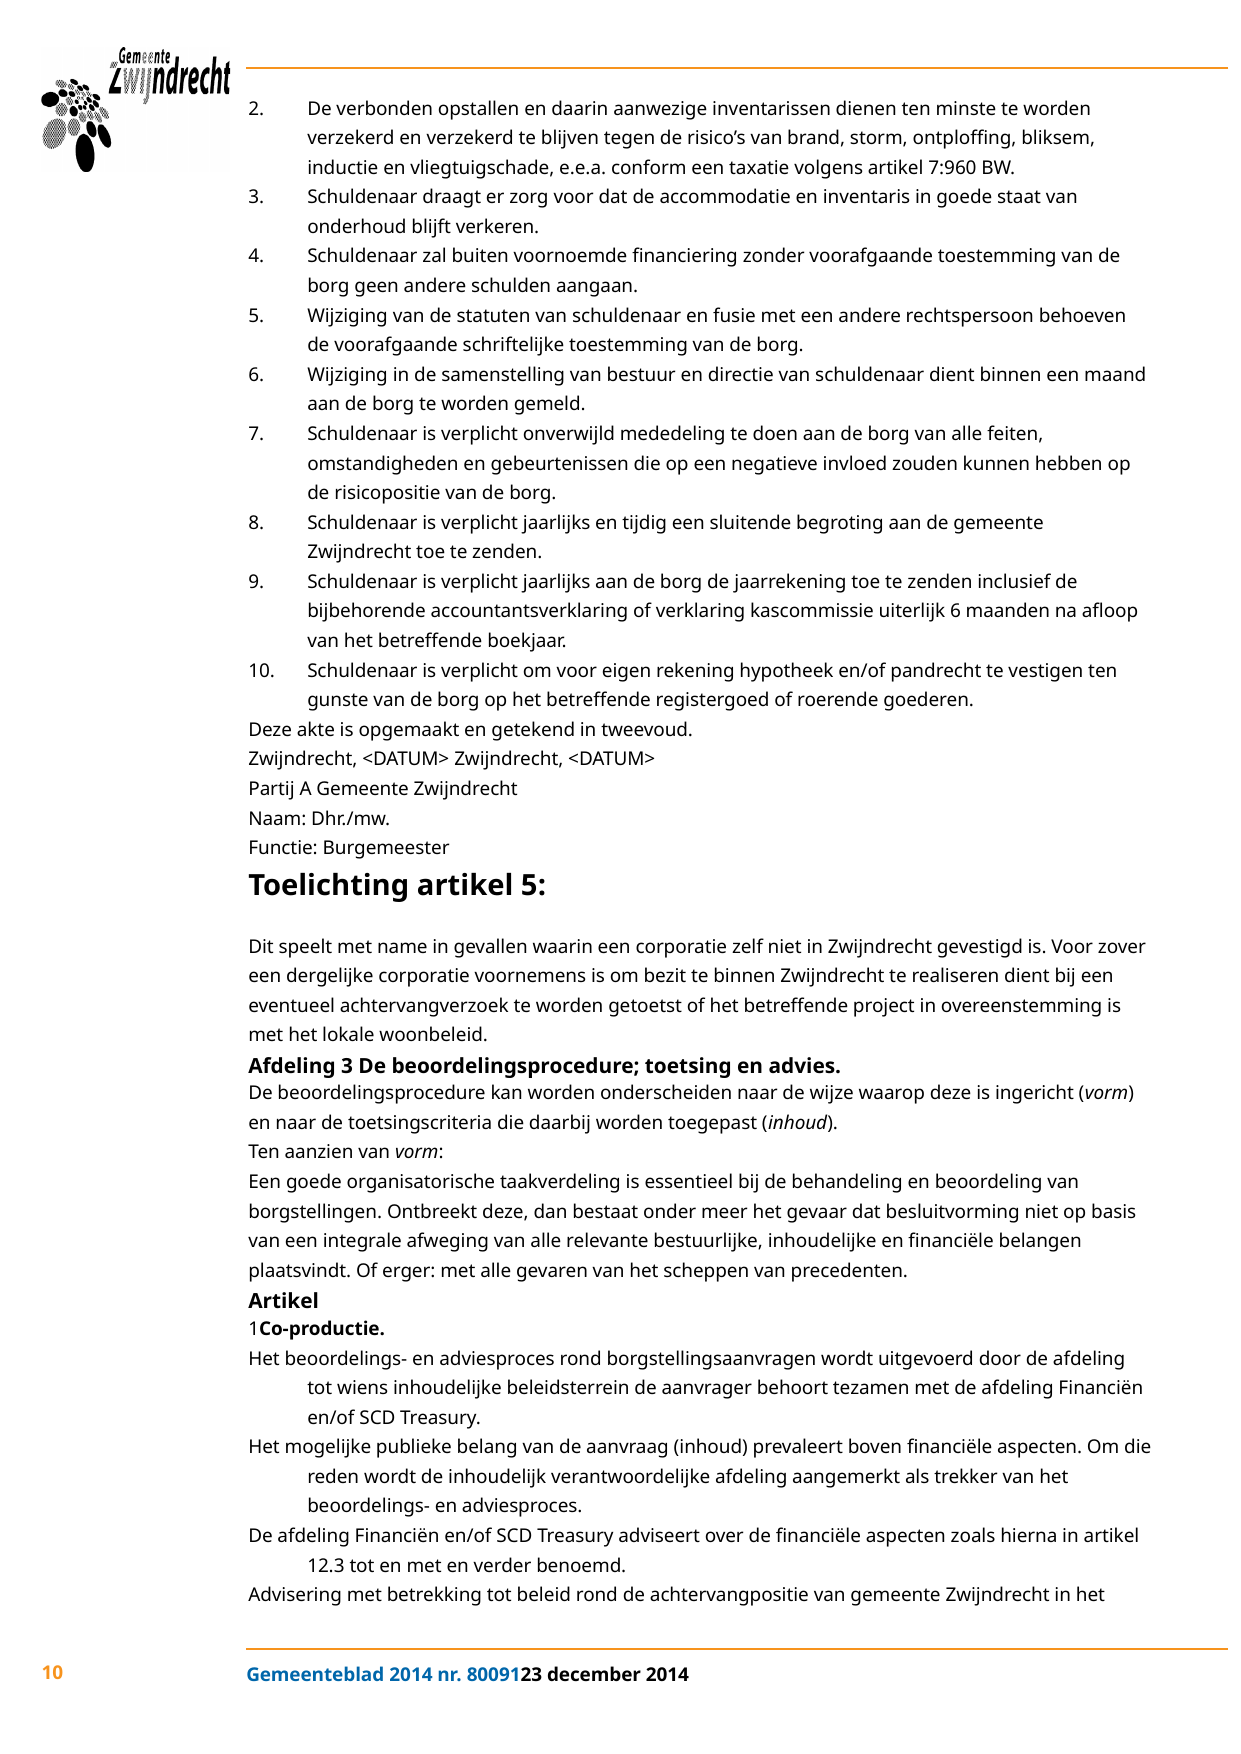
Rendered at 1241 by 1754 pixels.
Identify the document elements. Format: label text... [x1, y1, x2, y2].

list Schuldenaar is verplicht om voor eigen rekening hypotheek en/of pandrecht te vestigen ten gunste van de borg op het betreffende registergoed of roerende goederen. [248, 657, 1152, 712]
text Ten aanzien van vorm: [248, 1139, 1152, 1164]
text De beoordelingsprocedure kan worden onderscheiden naar de wijze waarop deze is ingericht (vorm) en naar de toetsingscriteria die daarbij worden toegepast (inhoud). [248, 1079, 1152, 1135]
list Wijziging in de samenstelling van bestuur en directie van schuldenaar dient binnen een maand aan de borg te worden gemeld. [248, 361, 1152, 416]
text Artikel [248, 1287, 1152, 1315]
list Het mogelijke publieke belang van de aanvraag (inhoud) prevaleert boven financiële aspecten. Om die reden wordt de inhoudelijk verantwoordelijke afdeling aangemerkt als trekker van het beoordelings- en adviesproces. [248, 1433, 1152, 1518]
list Schuldenaar is verplicht onverwijld mededeling te doen aan de borg van alle feiten, omstandigheden en gebeurtenissen die op een negatieve invloed zouden kunnen hebben op de risicopositie van de borg. [248, 420, 1152, 505]
text Deze akte is opgemaakt en getekend in tweevoud. [248, 716, 1152, 742]
text Functie: Burgemeester [248, 834, 1152, 860]
text Zwijndrecht, <DATUM> Zwijndrecht, <DATUM> [248, 746, 1152, 771]
text Dit speelt met name in gevallen waarin een corporatie zelf niet in Zwijndrecht gevestigd is. Voor zover een dergelijke corporatie voornemens is om bezit te binnen Zwijndrecht te realiseren dient bij een eventueel achtervangverzoek te worden getoetst of het betreffende project in overeenstemming is met het lokale woonbeleid. [248, 933, 1152, 1047]
text Een goede organisatorische taakverdeling is essentieel bij de behandeling en beoordeling van borgstellingen. Ontbreekt deze, dan bestaat onder meer het gevaar dat besluitvorming niet op basis van een integrale afweging van alle relevante bestuurlijke, inhoudelijke en financiële belangen plaatsvindt. Of erger: met alle gevaren van het scheppen van precedenten. [248, 1168, 1152, 1283]
list Schuldenaar draagt er zorg voor dat de accommodatie en inventaris in goede staat van onderhoud blijft verkeren. [248, 183, 1152, 239]
text 1Co-productie. [248, 1315, 1152, 1341]
list De afdeling Financiën en/of SCD Treasury adviseert over de financiële aspecten zoals hierna in artikel 12.3 tot en met en verder benoemd. [248, 1522, 1152, 1577]
list Schuldenaar is verplicht jaarlijks en tijdig een sluitende begroting aan de gemeente Zwijndrecht toe te zenden. [248, 509, 1152, 564]
text Naam: Dhr./mw. [248, 805, 1152, 831]
list Schuldenaar is verplicht jaarlijks aan de borg de jaarrekening toe te zenden inclusief de bijbehorende accountantsverklaring of verklaring kascommissie uiterlijk 6 maanden na afloop van het betreffende boekjaar. [248, 568, 1152, 653]
list Schuldenaar zal buiten voornoemde financiering zonder voorafgaande toestemming van de borg geen andere schulden aangaan. [248, 243, 1152, 298]
list De verbonden opstallen en daarin aanwezige inventarissen dienen ten minste te worden verzekerd en verzekerd te blijven tegen de risico’s van brand, storm, ontploffing, bliksem, inductie en vliegtuigschade, e.e.a. conform een taxatie volgens artikel 7:960 BW. [248, 95, 1152, 180]
text Afdeling 3 De beoordelingsprocedure; toetsing en advies. [248, 1051, 1152, 1079]
text Partij A Gemeente Zwijndrecht [248, 775, 1152, 801]
text Toelichting artikel 5: [248, 864, 1152, 904]
list Wijziging van de statuten van schuldenaar en fusie met een andere rechtspersoon behoeven de voorafgaande schriftelijke toestemming van de borg. [248, 302, 1152, 357]
list Het beoordelings- en adviesproces rond borgstellingsaanvragen wordt uitgevoerd door de afdeling tot wiens inhoudelijke beleidsterrein de aanvrager behoort tezamen met de afdeling Financiën en/of SCD Treasury. [248, 1345, 1152, 1429]
list Advisering met betrekking tot beleid rond de achtervangpositie van gemeente Zwijndrecht in het [248, 1581, 1152, 1607]
picture [41, 47, 231, 172]
